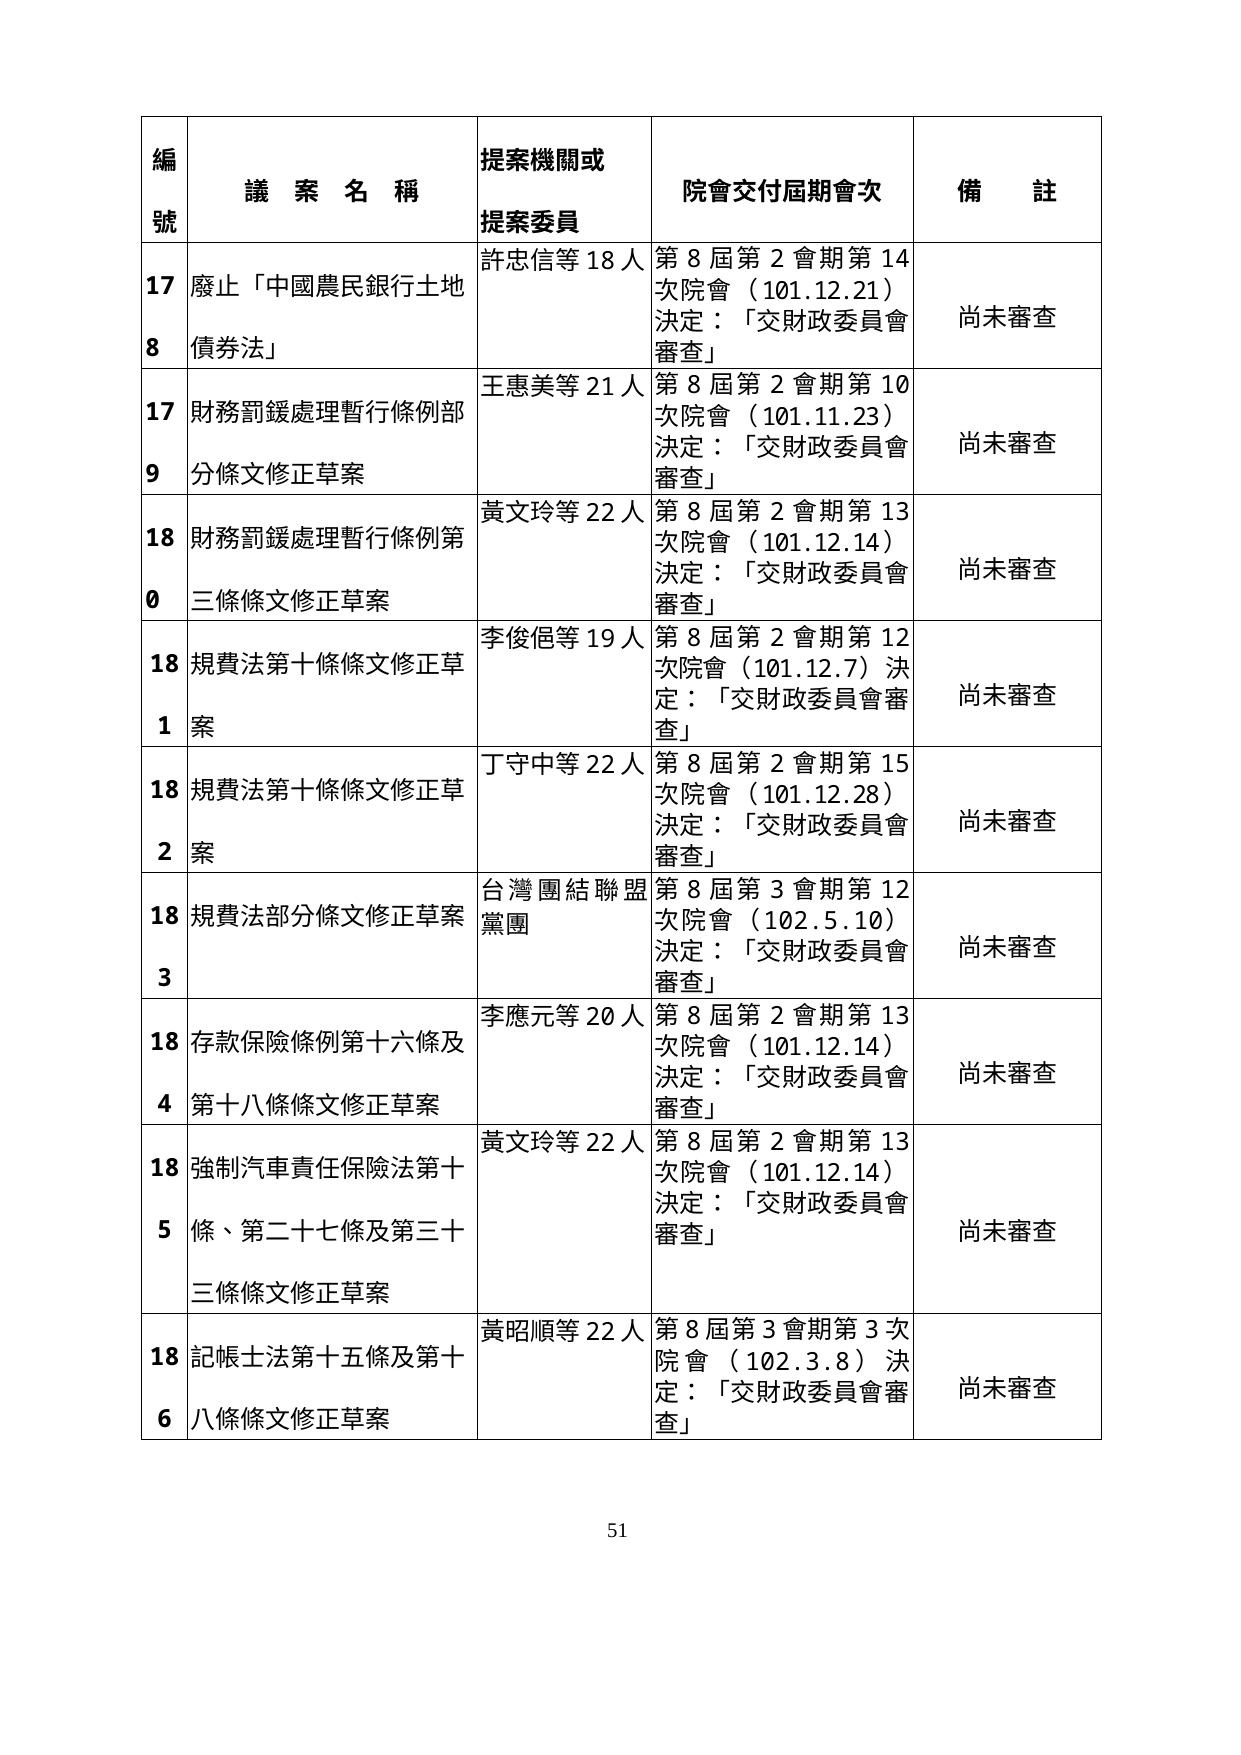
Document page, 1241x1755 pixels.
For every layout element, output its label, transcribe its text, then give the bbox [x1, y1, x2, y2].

table_cell 182 [142, 747, 187, 872]
table_cell 185 [142, 1125, 187, 1313]
table_cell 第8屆第2會期第12次院會（101.12.7）決定：「交財政委員會審查」 [652, 621, 913, 746]
table_cell 186 [142, 1314, 187, 1439]
table_cell 黃昭順等22人 [478, 1314, 651, 1439]
table_cell 尚未審查 [914, 999, 1101, 1124]
table_cell 尚未審查 [914, 873, 1101, 998]
table_cell 台灣團結聯盟黨團 [478, 873, 651, 998]
table_cell 184 [142, 999, 187, 1124]
table_cell 黃文玲等22人 [478, 495, 651, 620]
table_cell 規費法第十條條文修正草案 [188, 621, 477, 746]
table_header 備 註 [914, 117, 1101, 242]
table_cell 李應元等20人 [478, 999, 651, 1124]
table_cell 181 [142, 621, 187, 746]
table_cell 尚未審查 [914, 369, 1101, 494]
table_cell 第8屆第2會期第14次院會（101.12.21）決定：「交財政委員會審查」 [652, 243, 913, 368]
table_cell 第8屆第2會期第10次院會（101.11.23）決定：「交財政委員會審查」 [652, 369, 913, 494]
table_cell 存款保險條例第十六條及第十八條條文修正草案 [188, 999, 477, 1124]
table_cell 廢止「中國農民銀行土地債券法」 [188, 243, 477, 368]
table_header 編號 [142, 117, 187, 242]
table_cell 尚未審查 [914, 495, 1101, 620]
table_cell 第8屆第2會期第13次院會（101.12.14）決定：「交財政委員會審查」 [652, 495, 913, 620]
table_cell 第8屆第2會期第15次院會（101.12.28）決定：「交財政委員會審查」 [652, 747, 913, 872]
table_cell 尚未審查 [914, 747, 1101, 872]
table_cell 許忠信等18人 [478, 243, 651, 368]
table_cell 尚未審查 [914, 1314, 1101, 1439]
table_header 提案機關或 提案委員 [478, 117, 651, 242]
table_cell 179 [142, 369, 187, 494]
table_cell 李俊俋等19人 [478, 621, 651, 746]
table_cell 第8屆第2會期第13次院會（101.12.14）決定：「交財政委員會審查」 [652, 999, 913, 1124]
table_cell 尚未審查 [914, 243, 1101, 368]
table_cell 財務罰鍰處理暫行條例部分條文修正草案 [188, 369, 477, 494]
table_cell 尚未審查 [914, 1125, 1101, 1313]
table_cell 第8屆第3會期第12次院會（102.5.10）決定：「交財政委員會審查」 [652, 873, 913, 998]
table_header 院會交付屆期會次 [652, 117, 913, 242]
table_cell 記帳士法第十五條及第十八條條文修正草案 [188, 1314, 477, 1439]
table_cell 規費法部分條文修正草案 [188, 873, 477, 998]
table_cell 規費法第十條條文修正草案 [188, 747, 477, 872]
table_cell 尚未審查 [914, 621, 1101, 746]
table_cell 178 [142, 243, 187, 368]
table_cell 王惠美等21人 [478, 369, 651, 494]
table_cell 強制汽車責任保險法第十條、第二十七條及第三十三條條文修正草案 [188, 1125, 477, 1313]
table_cell 財務罰鍰處理暫行條例第三條條文修正草案 [188, 495, 477, 620]
table_cell 183 [142, 873, 187, 998]
table_cell 第8屆第2會期第13次院會（101.12.14）決定：「交財政委員會審查」 [652, 1125, 913, 1313]
table_cell 丁守中等22人 [478, 747, 651, 872]
table_cell 黃文玲等22人 [478, 1125, 651, 1313]
table_cell 180 [142, 495, 187, 620]
table_header 議 案 名 稱 [188, 117, 477, 242]
table_cell 第8屆第3會期第3次院會（102.3.8）決定：「交財政委員會審查」 [652, 1314, 913, 1439]
